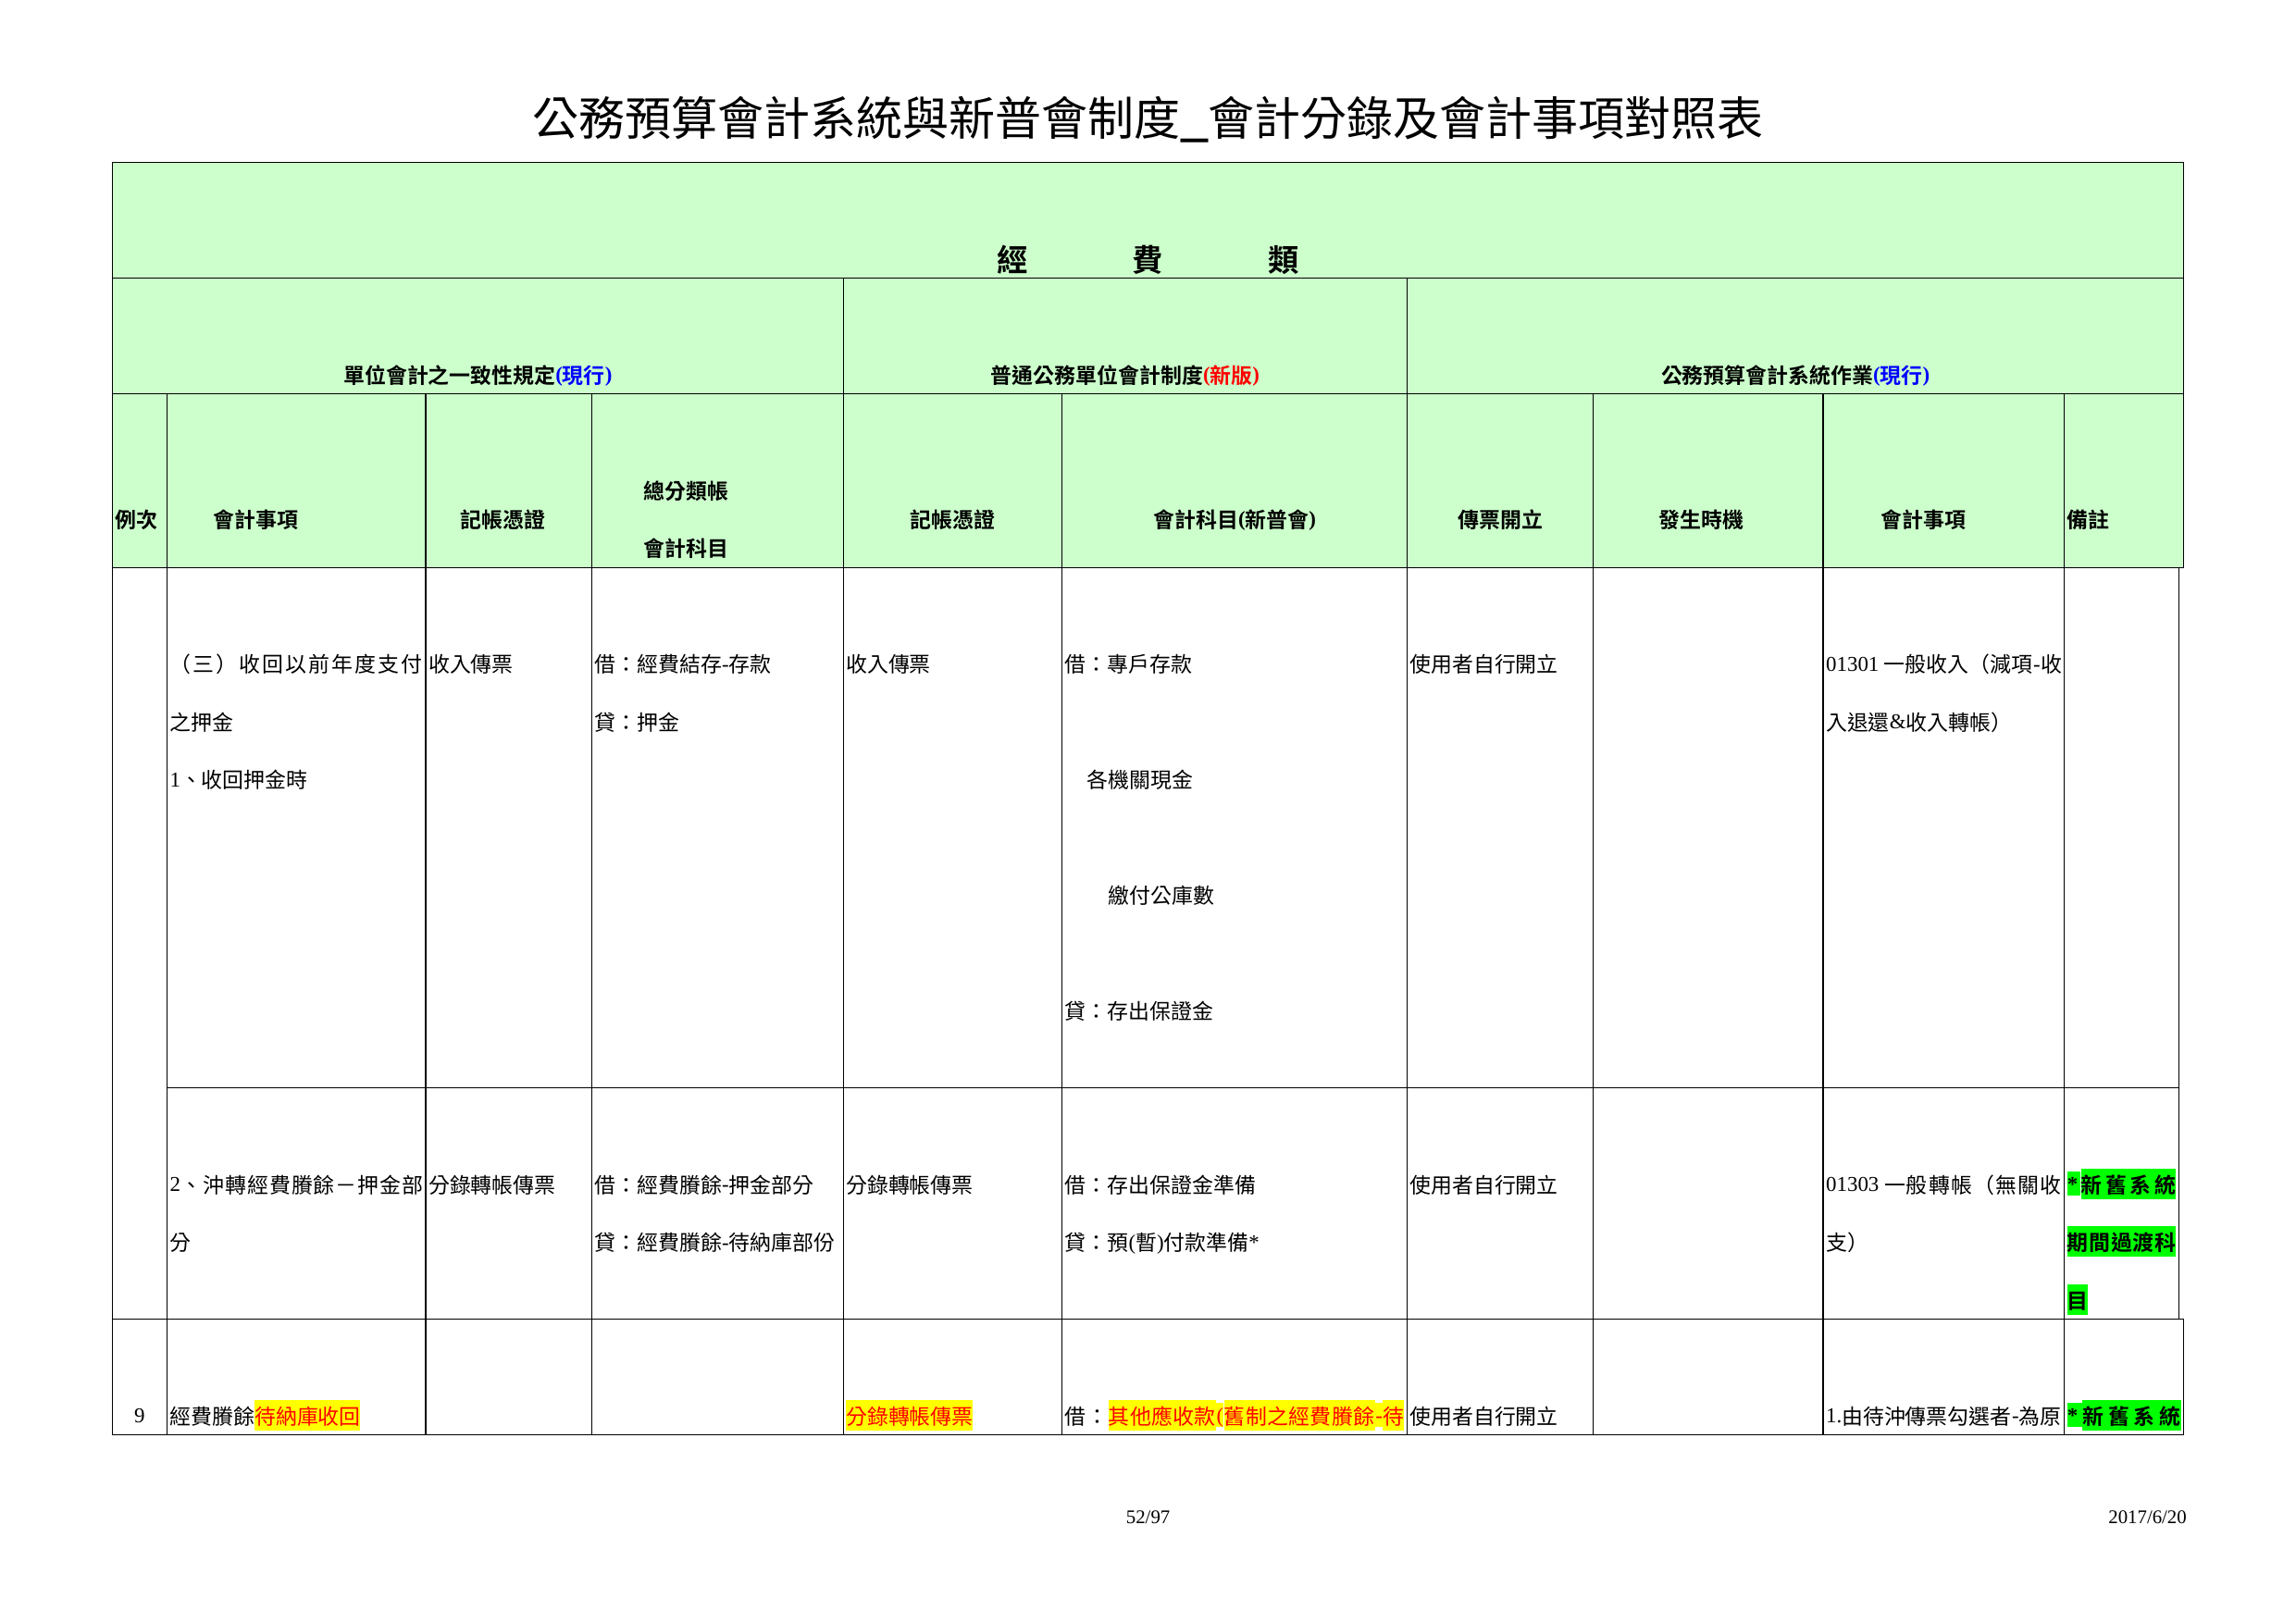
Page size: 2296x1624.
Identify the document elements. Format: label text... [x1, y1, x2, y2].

table_cell 01303一般轉帳（無關收支） [1824, 1088, 2064, 1319]
table_cell 分錄轉帳傳票 [844, 1088, 1061, 1319]
table_cell 會計科目(新普會) [1062, 394, 1407, 567]
table_cell [2179, 1087, 2183, 1319]
table_cell 發生時機 [1594, 394, 1822, 567]
table_cell 經費賸餘待納庫收回 [168, 1320, 425, 1434]
table_cell 使用者自行開立 [1408, 1088, 1593, 1319]
table_cell [1594, 1320, 1822, 1434]
table_cell 借：專戶存款 各機關現金 繳付公庫數 貸：存出保證金 [1062, 568, 1407, 1087]
table_cell 分錄轉帳傳票 [427, 1088, 591, 1319]
table_cell 會計事項 [168, 394, 425, 567]
table_cell 2、沖轉經費賸餘－押金部分 [168, 1088, 425, 1319]
table_cell [113, 568, 167, 1319]
table_cell （三）收回以前年度支付之押金 1、收回押金時 [168, 568, 425, 1087]
table_cell 記帳憑證 [427, 394, 591, 567]
table_cell 普通公務單位會計制度(新版) [844, 279, 1407, 393]
table_cell 使用者自行開立 [1408, 1320, 1593, 1434]
table_cell 傳票開立 [1408, 394, 1593, 567]
table_cell [427, 1320, 591, 1434]
table_cell *新舊系統 [2065, 1320, 2183, 1434]
table_cell 借：經費結存-存款 貸：押金 [592, 568, 843, 1087]
table_cell 借：其他應收款(舊制之經費賸餘-待 [1062, 1320, 1407, 1434]
table_cell [2179, 568, 2183, 1087]
table_cell *新舊系統期間過渡科目 [2065, 1088, 2178, 1319]
table_cell 借：存出保證金準備 貸：預(暫)付款準備* [1062, 1088, 1407, 1319]
table_cell 記帳憑證 [844, 394, 1061, 567]
table_cell [1594, 568, 1822, 1087]
table_cell 01301一般收入（減項-收入退還&收入轉帳） [1824, 568, 2064, 1087]
table_cell 公務預算會計系統作業(現行) [1408, 279, 2183, 393]
table_header 經 費 類 [113, 163, 2183, 278]
table_cell 使用者自行開立 [1408, 568, 1593, 1087]
table_cell 單位會計之一致性規定(現行) [113, 279, 843, 393]
table_cell 例次 [113, 394, 167, 567]
table_cell 借：經費賸餘-押金部分 貸：經費賸餘-待納庫部份 [592, 1088, 843, 1319]
table_cell 會計事項 [1824, 394, 2064, 567]
table_cell [1594, 1088, 1822, 1319]
table_cell [2065, 568, 2178, 1087]
table_cell 分錄轉帳傳票 [844, 1320, 1061, 1434]
table_cell 備註 [2065, 394, 2183, 567]
table_cell 1.由待沖傳票勾選者-為原 [1824, 1320, 2064, 1434]
table_cell 收入傳票 [427, 568, 591, 1087]
table_cell 總分類帳 會計科目 [592, 394, 843, 567]
table_cell [592, 1320, 843, 1434]
table_cell 9 [113, 1320, 167, 1434]
table_cell 收入傳票 [844, 568, 1061, 1087]
